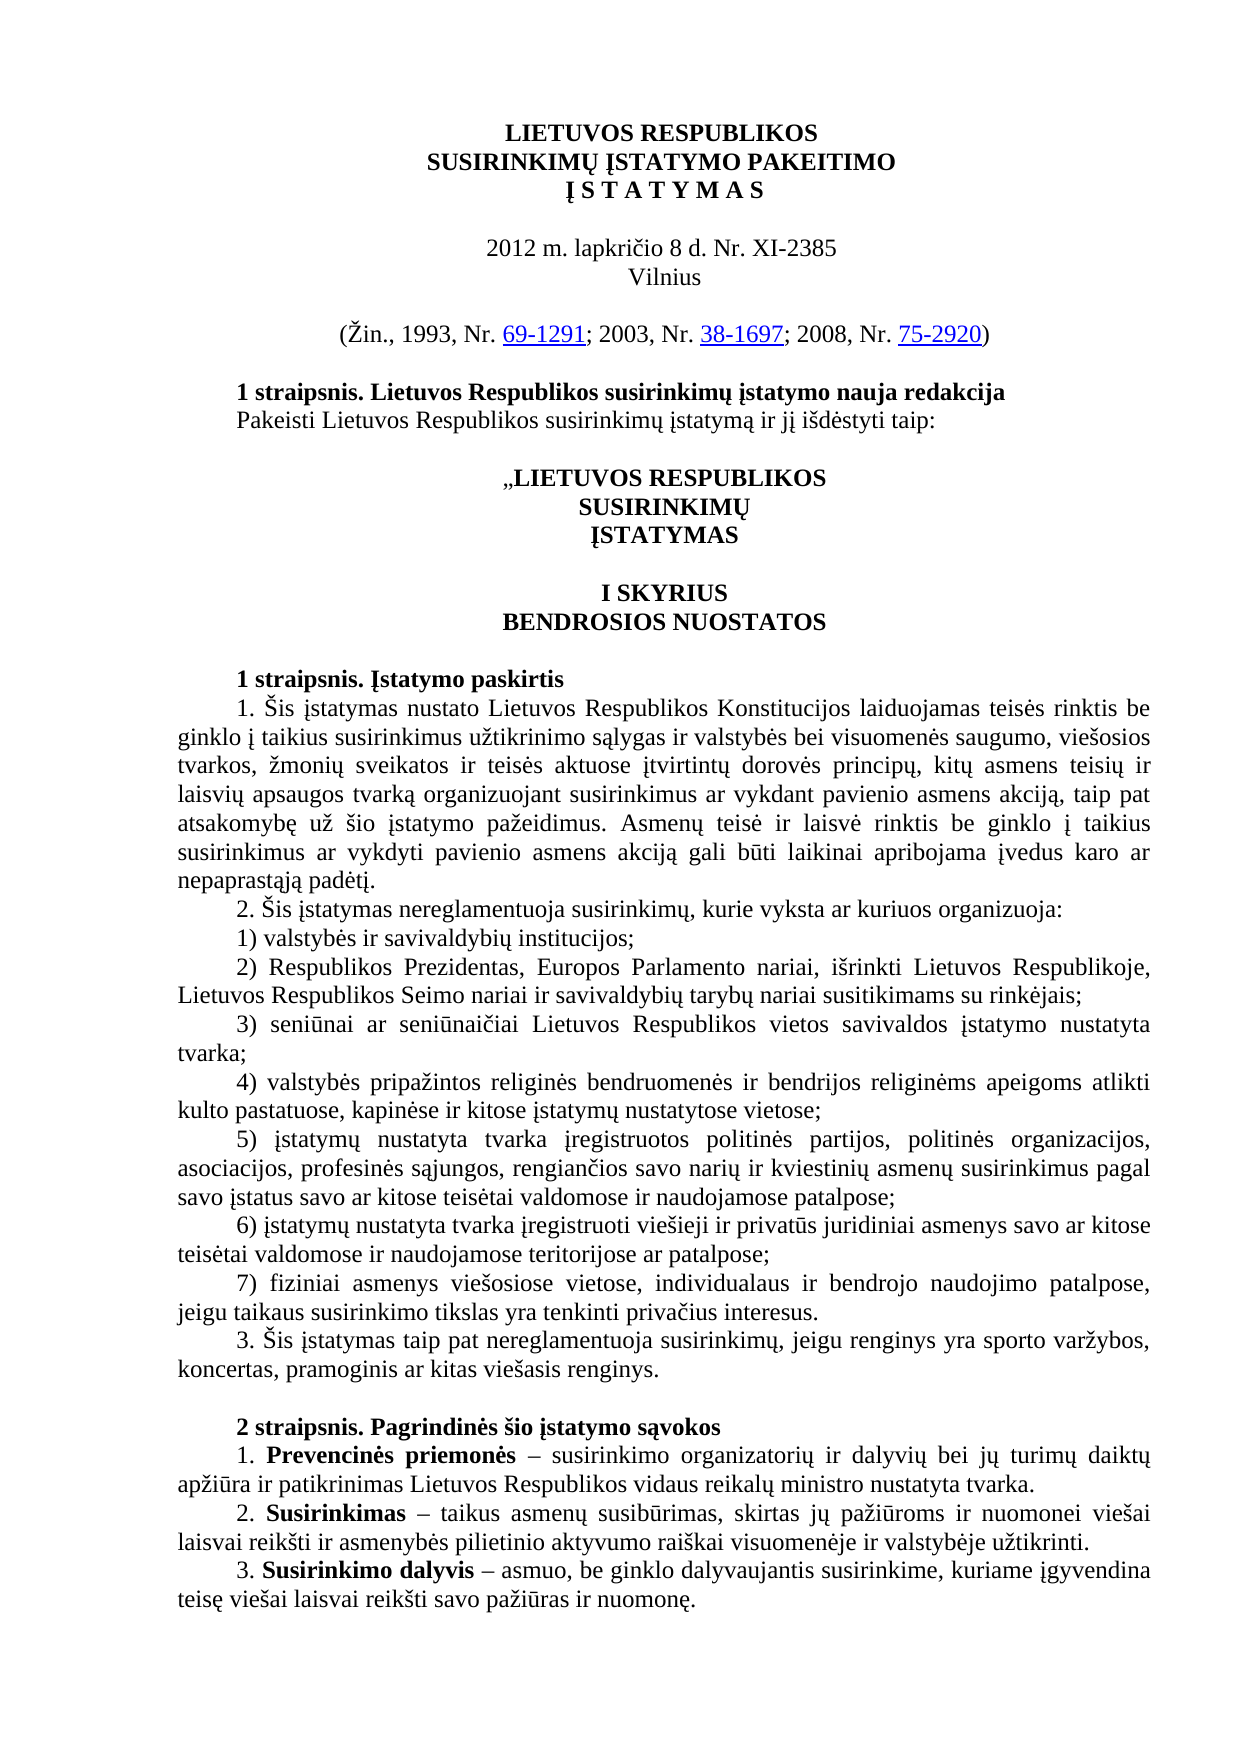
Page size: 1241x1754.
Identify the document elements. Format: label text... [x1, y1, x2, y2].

text 3. Susirinkimo dalyvis – asmuo, be ginklo dalyvaujantis susirinkime, kuriame įgyvendina teisę viešai laisvai reikšti savo pažiūras ir nuomonę. [177, 1556, 1152, 1613]
text 5) įstatymų nustatyta tvarka įregistruotos politinės partijos, politinės organizacijos, asociacijos, profesinės sąjungos, rengiančios savo narių ir kviestinių asmenų susirinkimus pagal savo įstatus savo ar kitose teisėtai valdomose ir naudojamose patalpose; [177, 1124, 1152, 1211]
text LIETUVOS RESPUBLIKOS SUSIRINKIMŲ ĮSTATYMO PAKEITIMO Į S T A T Y M A S [177, 118, 1152, 204]
text 1 straipsnis. Įstatymo paskirtis [177, 664, 1152, 693]
text (Žin., 1993, Nr. 69-1291; 2003, Nr. 38-1697; 2008, Nr. 75-2920) [177, 319, 1152, 348]
text 4) valstybės pripažintos religinės bendruomenės ir bendrijos religinėms apeigoms atlikti kulto pastatuose, kapinėse ir kitose įstatymų nustatytose vietose; [177, 1067, 1152, 1124]
text 2. Susirinkimas – taikus asmenų susibūrimas, skirtas jų pažiūroms ir nuomonei viešai laisvai reikšti ir asmenybės pilietinio aktyvumo raiškai visuomenėje ir valstybėje užtikrinti. [177, 1498, 1152, 1556]
text 1. Šis įstatymas nustato Lietuvos Respublikos Konstitucijos laiduojamas teisės rinktis be ginklo į taikius susirinkimus užtikrinimo sąlygas ir valstybės bei visuomenės saugumo, viešosios tvarkos, žmonių sveikatos ir teisės aktuose įtvirtintų dorovės principų, kitų asmens teisių ir laisvių apsaugos tvarką organizuojant susirinkimus ar vykdant pavienio asmens akciją, taip pat atsakomybę už šio įstatymo pažeidimus. Asmenų teisė ir laisvė rinktis be ginklo į taikius susirinkimus ar vykdyti pavienio asmens akciją gali būti laikinai apribojama įvedus karo ar nepaprastąją padėtį. [177, 693, 1152, 894]
text Vilnius [177, 262, 1152, 291]
text 2 straipsnis. Pagrindinės šio įstatymo sąvokos [177, 1412, 1152, 1441]
text ĮSTATYMAS [177, 521, 1152, 549]
text SUSIRINKIMŲ [177, 492, 1152, 521]
text 1) valstybės ir savivaldybių institucijos; [177, 923, 1152, 952]
text 1. Prevencinės priemonės – susirinkimo organizatorių ir dalyvių bei jų turimų daiktų apžiūra ir patikrinimas Lietuvos Respublikos vidaus reikalų ministro nustatyta tvarka. [177, 1441, 1152, 1498]
text 7) fiziniai asmenys viešosiose vietose, individualaus ir bendrojo naudojimo patalpose, jeigu taikaus susirinkimo tikslas yra tenkinti privačius interesus. [177, 1268, 1152, 1326]
text BENDROSIOS NUOSTATOS [177, 607, 1152, 636]
text 1 straipsnis. Lietuvos Respublikos susirinkimų įstatymo nauja redakcija [177, 377, 1152, 406]
text 2012 m. lapkričio 8 d. Nr. XI-2385 [177, 233, 1152, 262]
text 3) seniūnai ar seniūnaičiai Lietuvos Respublikos vietos savivaldos įstatymo nustatyta tvarka; [177, 1009, 1152, 1067]
text 2) Respublikos Prezidentas, Europos Parlamento nariai, išrinkti Lietuvos Respublikoje, Lietuvos Respublikos Seimo nariai ir savivaldybių tarybų nariai susitikimams su rinkėjais; [177, 952, 1152, 1009]
text Pakeisti Lietuvos Respublikos susirinkimų įstatymą ir jį išdėstyti taip: [177, 406, 1152, 434]
text I SKYRIUS [177, 578, 1152, 607]
text 3. Šis įstatymas taip pat nereglamentuoja susirinkimų, jeigu renginys yra sporto varžybos, koncertas, pramoginis ar kitas viešasis renginys. [177, 1326, 1152, 1383]
text 2. Šis įstatymas nereglamentuoja susirinkimų, kurie vyksta ar kuriuos organizuoja: [177, 894, 1152, 923]
text 6) įstatymų nustatyta tvarka įregistruoti viešieji ir privatūs juridiniai asmenys savo ar kitose teisėtai valdomose ir naudojamose teritorijose ar patalpose; [177, 1211, 1152, 1268]
text „LIETUVOS RESPUBLIKOS [177, 463, 1152, 492]
